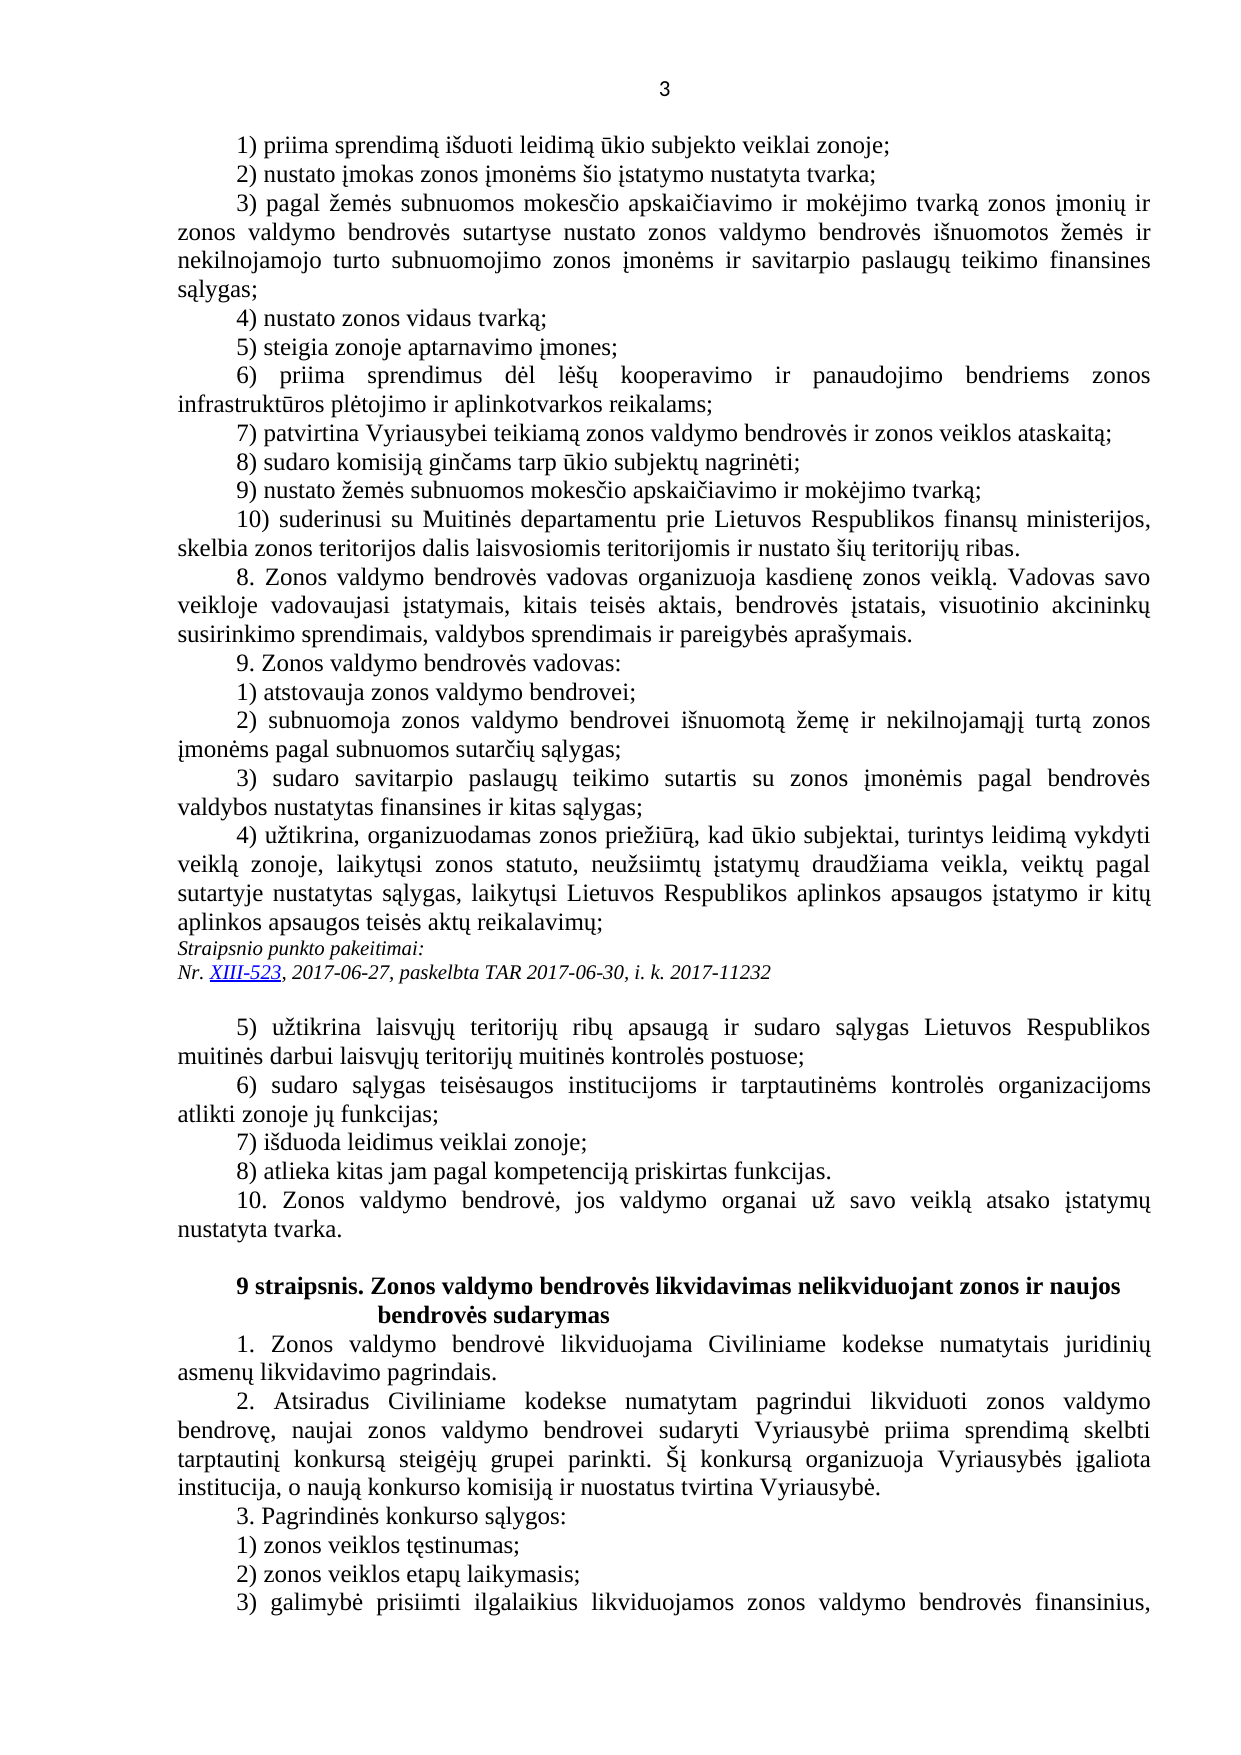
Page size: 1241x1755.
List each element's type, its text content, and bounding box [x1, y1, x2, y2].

text Nr. XIII-523, 2017-06-27, paskelbta TAR 2017-06-30, i. k. 2017-11232 [177, 960, 1152, 984]
text 3) pagal žemės subnuomos mokesčio apskaičiavimo ir mokėjimo tvarką zonos įmonių ir zonos valdymo bendrovės sutartyse nustato zonos valdymo bendrovės išnuomotos žemės ir nekilnojamojo turto subnuomojimo zonos įmonėms ir savitarpio paslaugų teikimo finansines sąlygas; [177, 188, 1152, 303]
text 4) užtikrina, organizuodamas zonos priežiūrą, kad ūkio subjektai, turintys leidimą vykdyti veiklą zonoje, laikytųsi zonos statuto, neužsiimtų įstatymų draudžiama veikla, veiktų pagal sutartyje nustatytas sąlygas, laikytųsi Lietuvos Respublikos aplinkos apsaugos įstatymo ir kitų aplinkos apsaugos teisės aktų reikalavimų; [177, 821, 1152, 936]
text 2) subnuomoja zonos valdymo bendrovei išnuomotą žemę ir nekilnojamąjį turtą zonos įmonėms pagal subnuomos sutarčių sąlygas; [177, 706, 1152, 763]
text 2. Atsiradus Civiliniame kodekse numatytam pagrindui likviduoti zonos valdymo bendrovę, naujai zonos valdymo bendrovei sudaryti Vyriausybė priima sprendimą skelbti tarptautinį konkursą steigėjų grupei parinkti. Šį konkursą organizuoja Vyriausybės įgaliota institucija, o naują konkurso komisiją ir nuostatus tvirtina Vyriausybė. [177, 1386, 1152, 1501]
text 1. Zonos valdymo bendrovė likviduojama Civiliniame kodekse numatytais juridinių asmenų likvidavimo pagrindais. [177, 1329, 1152, 1386]
text 7) patvirtina Vyriausybei teikiamą zonos valdymo bendrovės ir zonos veiklos ataskaitą; [177, 418, 1152, 447]
text 6) priima sprendimus dėl lėšų kooperavimo ir panaudojimo bendriems zonos infrastruktūros plėtojimo ir aplinkotvarkos reikalams; [177, 361, 1152, 418]
text 3. Pagrindinės konkurso sąlygos: [177, 1501, 1152, 1530]
text 9. Zonos valdymo bendrovės vadovas: [177, 648, 1152, 677]
text 4) nustato zonos vidaus tvarką; [177, 303, 1152, 332]
text 2) nustato įmokas zonos įmonėms šio įstatymo nustatyta tvarka; [177, 159, 1152, 188]
text 1) zonos veiklos tęstinumas; [177, 1530, 1152, 1559]
text 6) sudaro sąlygas teisėsaugos institucijoms ir tarptautinėms kontrolės organizacijoms atlikti zonoje jų funkcijas; [177, 1070, 1152, 1127]
text 5) steigia zonoje aptarnavimo įmones; [177, 332, 1152, 361]
text 10. Zonos valdymo bendrovė, jos valdymo organai už savo veiklą atsako įstatymų nustatyta tvarka. [177, 1185, 1152, 1242]
text 8) atlieka kitas jam pagal kompetenciją priskirtas funkcijas. [177, 1156, 1152, 1185]
text 10) suderinusi su Muitinės departamentu prie Lietuvos Respublikos finansų ministerijos, skelbia zonos teritorijos dalis laisvosiomis teritorijomis ir nustato šių teritorijų ribas. [177, 504, 1152, 562]
text 9) nustato žemės subnuomos mokesčio apskaičiavimo ir mokėjimo tvarką; [177, 476, 1152, 504]
text 1) priima sprendimą išduoti leidimą ūkio subjekto veiklai zonoje; [177, 131, 1152, 159]
text 3) galimybė prisiimti ilgalaikius likviduojamos zonos valdymo bendrovės finansinius, [177, 1587, 1152, 1616]
text Straipsnio punkto pakeitimai: [177, 936, 1152, 960]
text 9 straipsnis. Zonos valdymo bendrovės likvidavimas nelikviduojant zonos ir naujos bendrovės sudarymas [236, 1271, 1152, 1329]
text 5) užtikrina laisvųjų teritorijų ribų apsaugą ir sudaro sąlygas Lietuvos Respublikos muitinės darbui laisvųjų teritorijų muitinės kontrolės postuose; [177, 1012, 1152, 1070]
text 8) sudaro komisiją ginčams tarp ūkio subjektų nagrinėti; [177, 447, 1152, 476]
text 3) sudaro savitarpio paslaugų teikimo sutartis su zonos įmonėmis pagal bendrovės valdybos nustatytas finansines ir kitas sąlygas; [177, 763, 1152, 821]
text 1) atstovauja zonos valdymo bendrovei; [177, 677, 1152, 706]
text 8. Zonos valdymo bendrovės vadovas organizuoja kasdienę zonos veiklą. Vadovas savo veikloje vadovaujasi įstatymais, kitais teisės aktais, bendrovės įstatais, visuotinio akcininkų susirinkimo sprendimais, valdybos sprendimais ir pareigybės aprašymais. [177, 562, 1152, 648]
text 7) išduoda leidimus veiklai zonoje; [177, 1127, 1152, 1156]
text 2) zonos veiklos etapų laikymasis; [177, 1559, 1152, 1587]
